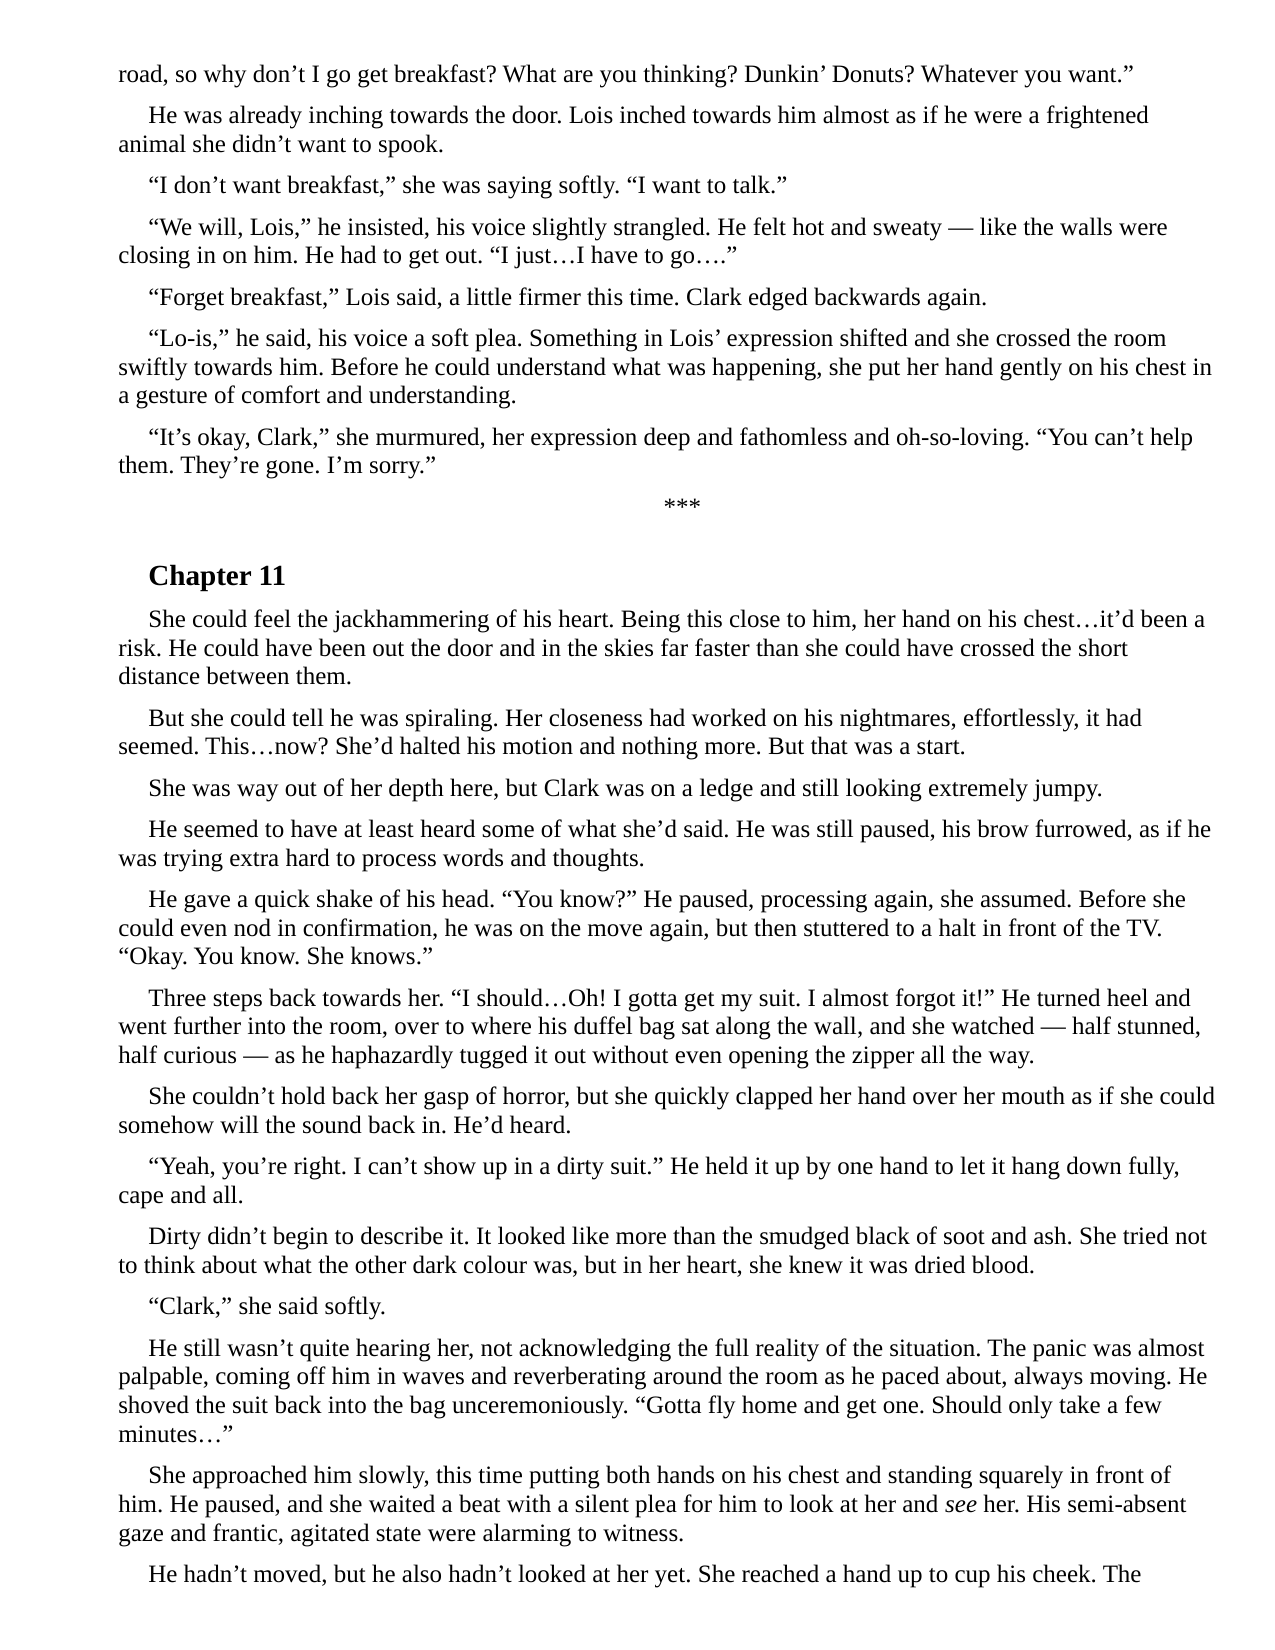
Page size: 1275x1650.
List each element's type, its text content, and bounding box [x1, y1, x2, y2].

text “It’s okay, Clark,” she murmured, her expression deep and fathomless and oh-so-loving. “You can’t help them. They’re gone. I’m sorry.” [118, 422, 1216, 479]
subtitle Chapter 11 [118, 558, 1216, 591]
text “I don’t want breakfast,” she was saying softly. “I want to talk.” [118, 170, 1216, 199]
text She could feel the jackhammering of his heart. Being this close to him, her hand on his chest…it’d been a risk. He could have been out the door and in the skies far faster than she could have crossed the short distance between them. [118, 604, 1216, 690]
text She approached him slowly, this time putting both hands on his chest and standing squarely in front of him. He paused, and she waited a beat with a silent plea for him to look at her and see her. His semi-absent gaze and frantic, agitated state were alarming to witness. [118, 1460, 1216, 1546]
text “Forget breakfast,” Lois said, a little firmer this time. Clark edged backwards again. [118, 282, 1216, 310]
text “Clark,” she said softly. [118, 1291, 1216, 1320]
text He seemed to have at least heard some of what she’d said. He was still paused, his brow furrowed, as if he was trying extra hard to process words and thoughts. [118, 814, 1216, 871]
text She couldn’t hold back her gasp of horror, but she quickly clapped her hand over her mouth as if she could somehow will the sound back in. He’d heard. [118, 1081, 1216, 1139]
text He gave a quick shake of his head. “You know?” He paused, processing again, she assumed. Before she could even nod in confirmation, he was on the move again, but then stuttered to a halt in front of the TV. “Okay. You know. She knows.” [118, 884, 1216, 970]
text But she could tell he was spiraling. Her closeness had worked on his nightmares, effortlessly, it had seemed. This…now? She’d halted his motion and nothing more. But that was a start. [118, 703, 1216, 760]
text He still wasn’t quite hearing her, not acknowledging the full reality of the situation. The panic was almost palpable, coming off him in waves and reverberating around the room as he paced about, always moving. He shoved the suit back into the bag unceremoniously. “Gotta fly home and get one. Should only take a few minutes…” [118, 1333, 1216, 1448]
text Three steps back towards her. “I should…Oh! I gotta get my suit. I almost forgot it!” He turned heel and went further into the room, over to where his duffel bag sat along the wall, and she watched — half stunned, half curious — as he haphazardly tugged it out without even opening the zipper all the way. [118, 983, 1216, 1069]
text He hadn’t moved, but he also hadn’t looked at her yet. She reached a hand up to cup his cheek. The [118, 1559, 1216, 1588]
text He was already inching towards the door. Lois inched towards him almost as if he were a frightened animal she didn’t want to spook. [118, 100, 1216, 158]
text “Yeah, you’re right. I can’t show up in a dirty suit.” He held it up by one hand to let it hang down fully, cape and all. [118, 1151, 1216, 1209]
text “We will, Lois,” he insisted, his voice slightly strangled. He felt hot and sweaty — like the walls were closing in on him. He had to get out. “I just…I have to go….” [118, 212, 1216, 269]
text She was way out of her depth here, but Clark was on a ledge and still looking extremely jumpy. [118, 773, 1216, 801]
text road, so why don’t I go get breakfast? What are you thinking? Dunkin’ Donuts? Whatever you want.” [118, 59, 1216, 88]
text *** [118, 492, 1216, 520]
text Dirty didn’t begin to describe it. It looked like more than the smudged black of soot and ash. She tried not to think about what the other dark colour was, but in her heart, she knew it was dried blood. [118, 1221, 1216, 1279]
text “Lo-is,” he said, his voice a soft plea. Something in Lois’ expression shifted and she crossed the room swiftly towards him. Before he could understand what was happening, she put her hand gently on his chest in a gesture of comfort and understanding. [118, 323, 1216, 409]
